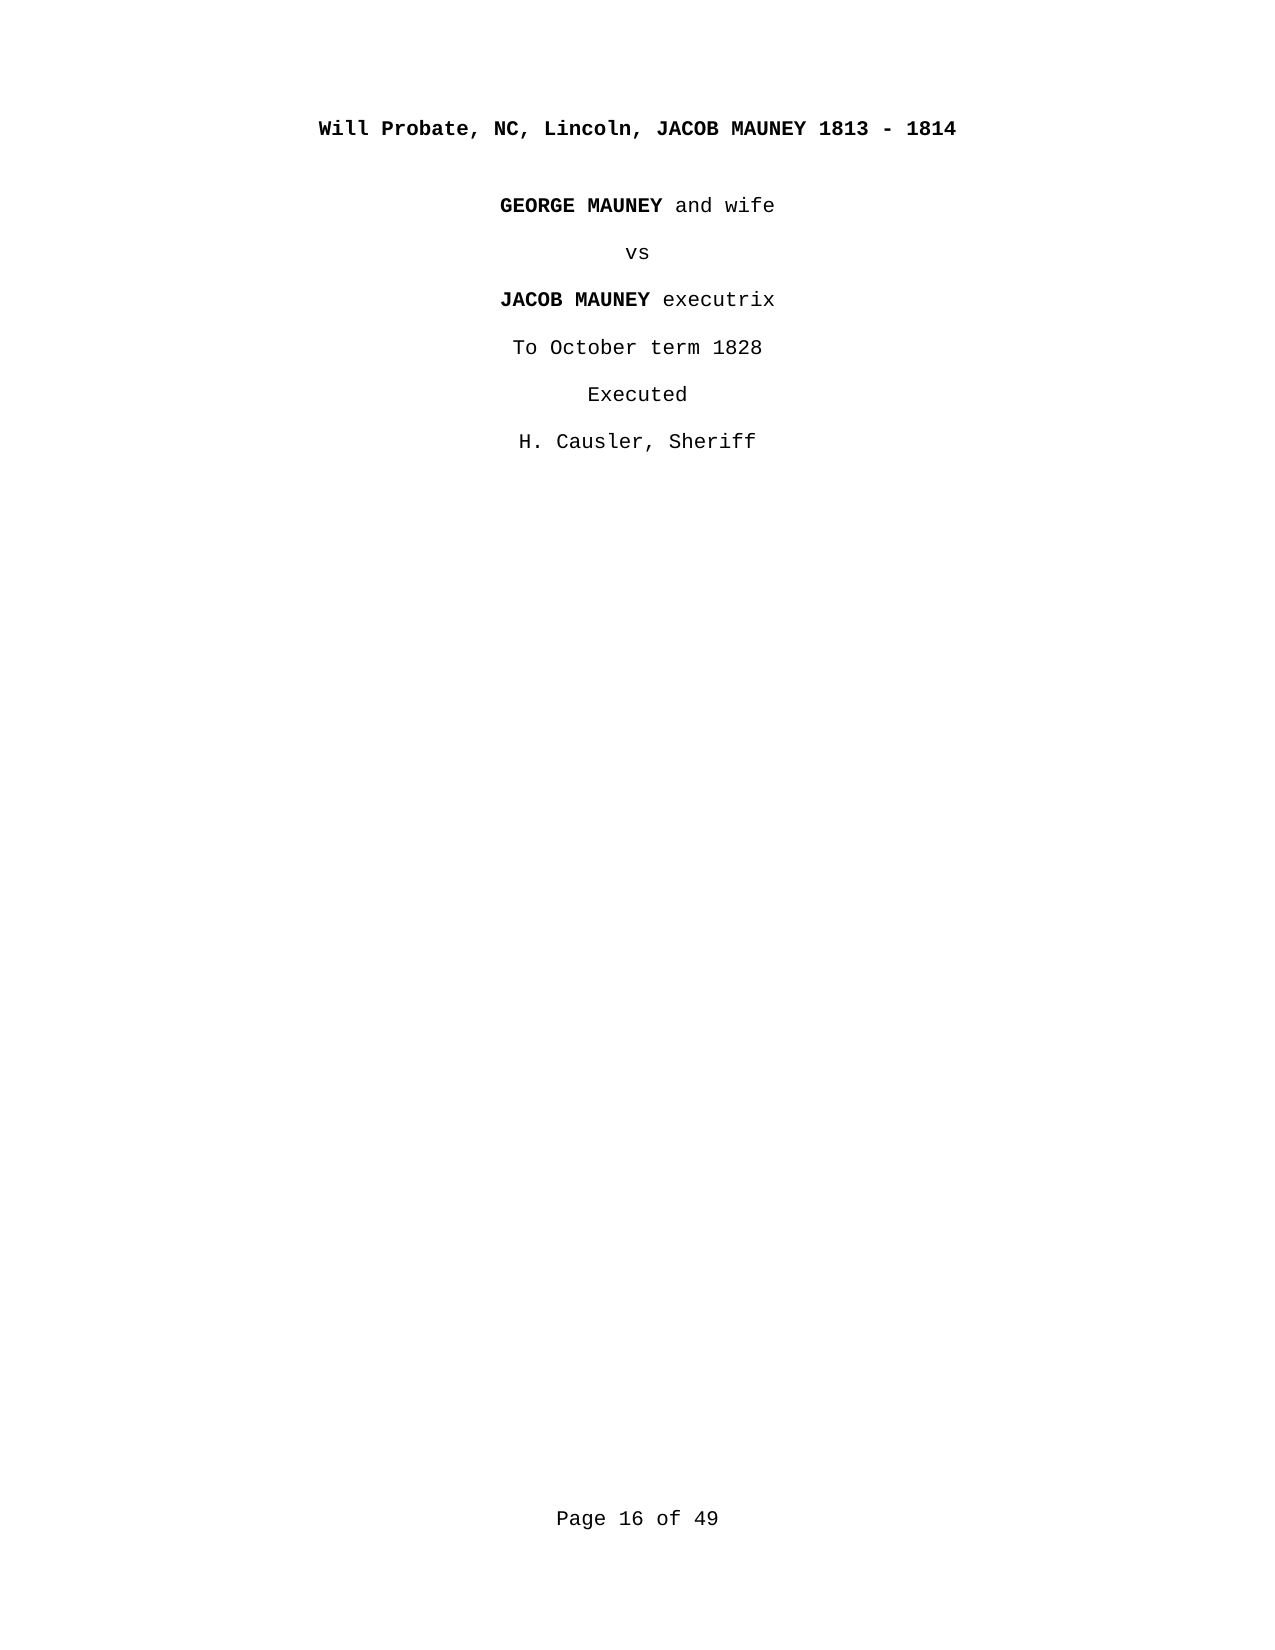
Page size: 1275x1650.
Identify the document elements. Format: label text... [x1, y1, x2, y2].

text Jacob Mauney executrix [118, 289, 1157, 313]
text Executed [118, 384, 1157, 408]
text To October term 1828 [118, 337, 1157, 360]
text H. Causler, Sheriff [118, 431, 1157, 455]
text vs [118, 242, 1157, 266]
text George Mauney and wife [118, 195, 1157, 218]
